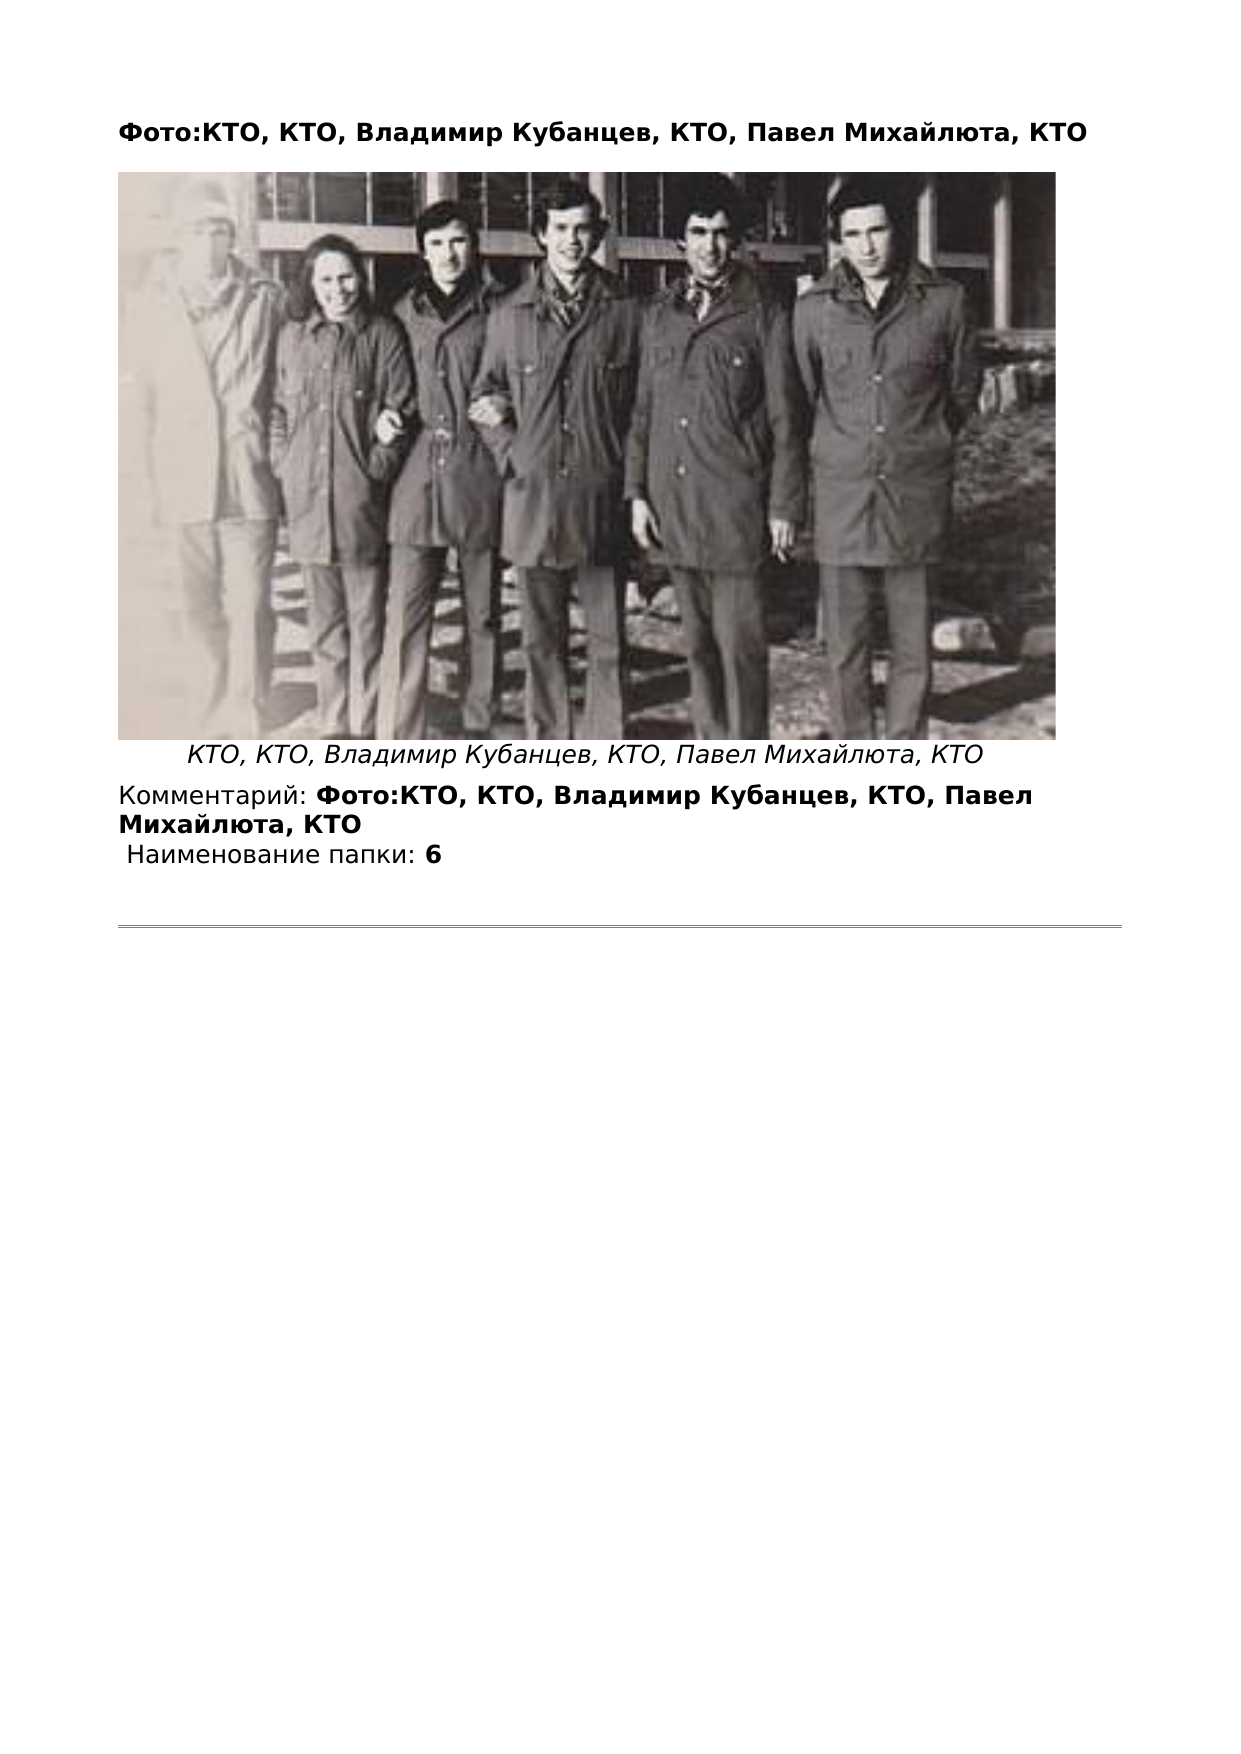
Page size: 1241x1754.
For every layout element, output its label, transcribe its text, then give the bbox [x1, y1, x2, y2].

text КТО, КТО, Владимир Кубанцев, КТО, Павел Михайлюта, КТО [118, 740, 1056, 769]
text Комментарий: Фото:КТО, КТО, Владимир Кубанцев, КТО, Павел Михайлюта, КТО Наименование папки: 6 [118, 781, 1122, 898]
picture [118, 172, 1056, 740]
subtitle Фото:КТО, КТО, Владимир Кубанцев, КТО, Павел Михайлюта, КТО [118, 118, 1122, 147]
